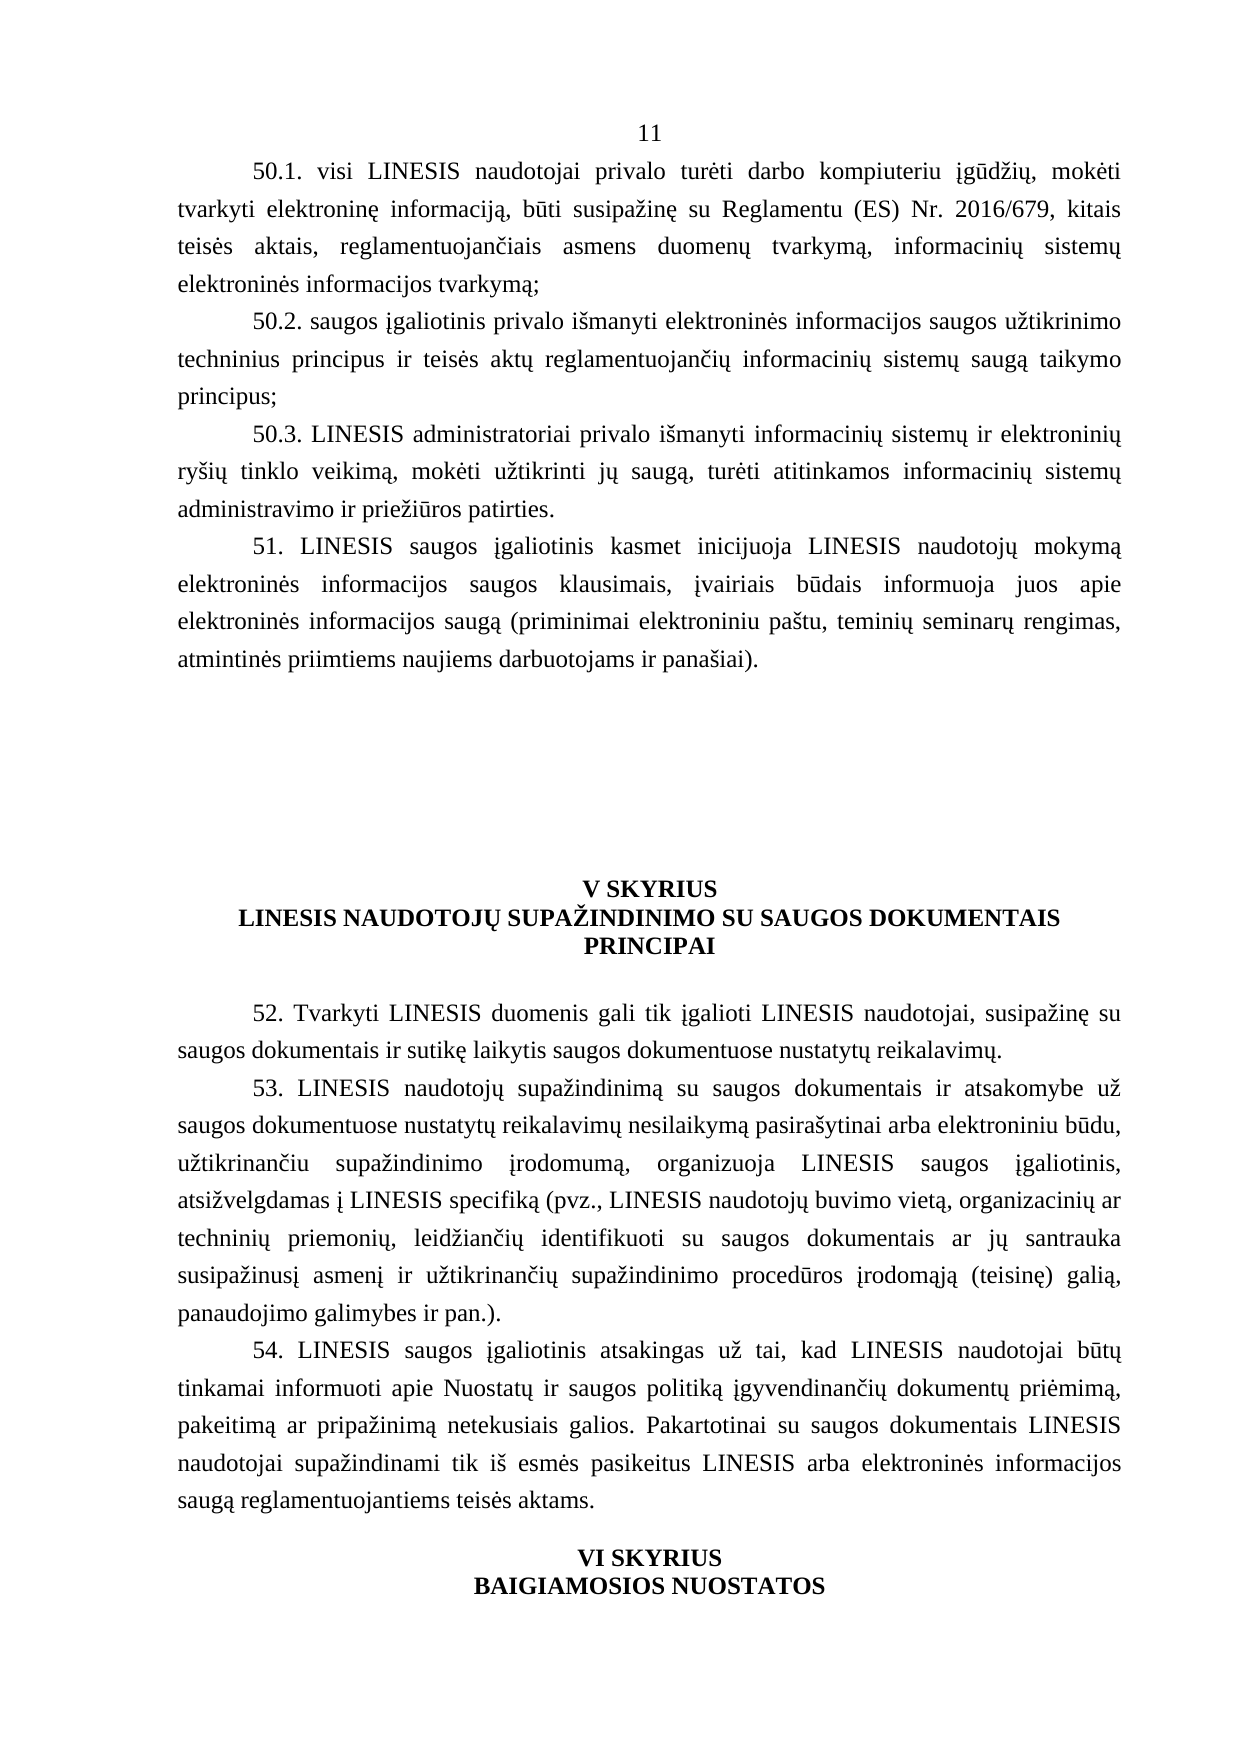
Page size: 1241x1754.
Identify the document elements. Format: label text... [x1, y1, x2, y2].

text 53. LINESIS naudotojų supažindinimą su saugos dokumentais ir atsakomybe už saugos dokumentuose nustatytų reikalavimų nesilaikymą pasirašytinai arba elektroniniu būdu, užtikrinančiu supažindinimo įrodomumą, organizuoja LINESIS saugos įgaliotinis, atsižvelgdamas į LINESIS specifiką (pvz., LINESIS naudotojų buvimo vietą, organizacinių ar techninių priemonių, leidžiančių identifikuoti su saugos dokumentais ar jų santrauka susipažinusį asmenį ir užtikrinančių supažindinimo procedūros įrodomąją (teisinę) galią, panaudojimo galimybes ir pan.). [177, 1064, 1122, 1326]
text BAIGIAMOSIOS NUOSTATOS [177, 1571, 1122, 1600]
text V SKYRIUS [177, 874, 1122, 903]
text 51. LINESIS saugos įgaliotinis kasmet inicijuoja LINESIS naudotojų mokymą elektroninės informacijos saugos klausimais, įvairiais būdais informuoja juos apie elektroninės informacijos saugą (priminimai elektroniniu paštu, teminių seminarų rengimas, atmintinės priimtiems naujiems darbuotojams ir panašiai). [177, 523, 1122, 673]
text 50.3. LINESIS administratoriai privalo išmanyti informacinių sistemų ir elektroninių ryšių tinklo veikimą, mokėti užtikrinti jų saugą, turėti atitinkamos informacinių sistemų administravimo ir priežiūros patirties. [177, 410, 1122, 523]
text 50.1. visi LINESIS naudotojai privalo turėti darbo kompiuteriu įgūdžių, mokėti tvarkyti elektroninę informaciją, būti susipažinę su Reglamentu (ES) Nr. 2016/679, kitais teisės aktais, reglamentuojančiais asmens duomenų tvarkymą, informacinių sistemų elektroninės informacijos tvarkymą; [177, 148, 1122, 298]
text LINESIS NAUDOTOJŲ SUPAŽINDINIMO SU SAUGOS DOKUMENTAIS PRINCIPAI [177, 903, 1122, 960]
text 54. LINESIS saugos įgaliotinis atsakingas už tai, kad LINESIS naudotojai būtų tinkamai informuoti apie Nuostatų ir saugos politiką įgyvendinančių dokumentų priėmimą, pakeitimą ar pripažinimą netekusiais galios. Pakartotinai su saugos dokumentais LINESIS naudotojai supažindinami tik iš esmės pasikeitus LINESIS arba elektroninės informacijos saugą reglamentuojantiems teisės aktams. [177, 1326, 1122, 1514]
text 50.2. saugos įgaliotinis privalo išmanyti elektroninės informacijos saugos užtikrinimo techninius principus ir teisės aktų reglamentuojančių informacinių sistemų saugą taikymo principus; [177, 298, 1122, 410]
text 52. Tvarkyti LINESIS duomenis gali tik įgalioti LINESIS naudotojai, susipažinę su saugos dokumentais ir sutikę laikytis saugos dokumentuose nustatytų reikalavimų. [177, 989, 1122, 1064]
text VI SKYRIUS [177, 1543, 1122, 1571]
